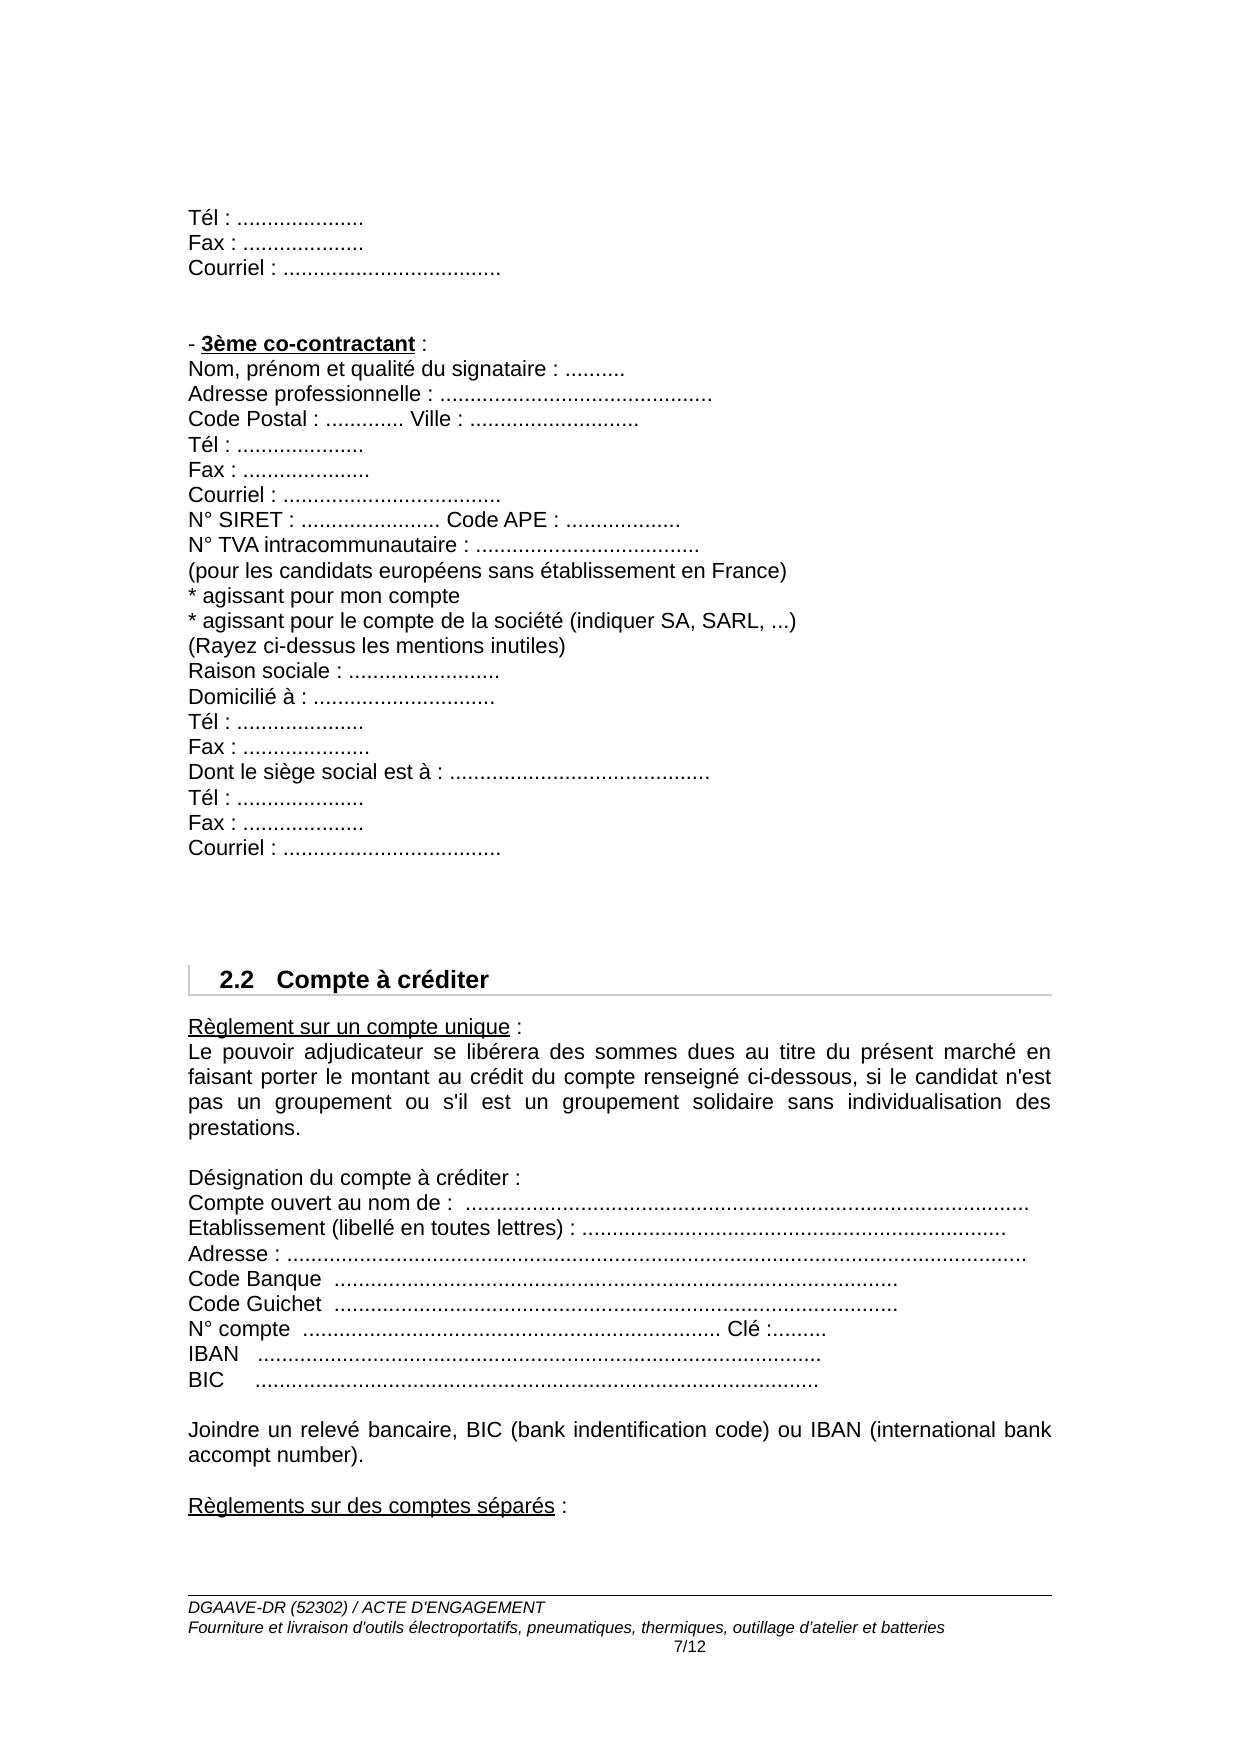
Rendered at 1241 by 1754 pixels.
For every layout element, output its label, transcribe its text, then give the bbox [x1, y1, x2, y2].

text N° TVA intracommunautaire : ..................................... [188, 532, 1052, 557]
text Tél : ..................... [188, 431, 1052, 457]
text Joindre un relevé bancaire, BIC (bank indentification code) ou IBAN (international bank accompt number). [188, 1417, 1052, 1467]
text N° SIRET : ....................... Code APE : ................... [188, 507, 1052, 532]
text Fax : ..................... [188, 734, 1052, 759]
text IBAN ............................................................................................. [188, 1341, 1052, 1367]
text Courriel : .................................... [188, 255, 1052, 280]
text Etablissement (libellé en toutes lettres) : ...................................................................... [188, 1215, 1052, 1241]
text N° compte ..................................................................... Clé :......... [188, 1316, 1052, 1341]
text Fax : ..................... [188, 457, 1052, 482]
text Fax : .................... [188, 809, 1052, 835]
text Règlement sur un compte unique : [188, 1014, 1052, 1039]
text Adresse professionnelle : ............................................. [188, 381, 1052, 406]
text - 3ème co-contractant : [188, 331, 1052, 356]
text Le pouvoir adjudicateur se libérera des sommes dues au titre du présent marché en faisant porter le montant au crédit du compte renseigné ci-dessous, si le candidat n'est pas un groupement ou s'il est un groupement solidaire sans individualisation des prestations. [188, 1039, 1052, 1140]
text BIC ............................................................................................. [188, 1367, 1052, 1392]
text Nom, prénom et qualité du signataire : .......... [188, 356, 1052, 381]
text Courriel : .................................... [188, 482, 1052, 507]
text Code Banque ............................................................................................. [188, 1266, 1052, 1291]
text Compte ouvert au nom de : ............................................................................................. [188, 1190, 1052, 1215]
text Code Postal : ............. Ville : ............................ [188, 406, 1052, 431]
text Adresse : .......................................................................................................................... [188, 1241, 1052, 1266]
text Code Guichet ............................................................................................. [188, 1291, 1052, 1316]
text Désignation du compte à créditer : [188, 1165, 1052, 1190]
subtitle Compte à créditer [190, 965, 1052, 994]
text Règlements sur des comptes séparés : [188, 1493, 1052, 1518]
text * agissant pour le compte de la société (indiquer SA, SARL, ...) [188, 608, 1052, 633]
text * agissant pour mon compte [188, 583, 1052, 608]
text (pour les candidats européens sans établissement en France) [188, 557, 1052, 583]
text Tél : ..................... [188, 709, 1052, 734]
text Fax : .................... [188, 230, 1052, 255]
text Tél : ..................... [188, 204, 1052, 230]
text Courriel : .................................... [188, 835, 1052, 860]
text Domicilié à : .............................. [188, 683, 1052, 709]
text Raison sociale : ......................... [188, 658, 1052, 683]
text (Rayez ci-dessus les mentions inutiles) [188, 633, 1052, 658]
text Tél : ..................... [188, 784, 1052, 809]
text Dont le siège social est à : ........................................... [188, 759, 1052, 784]
